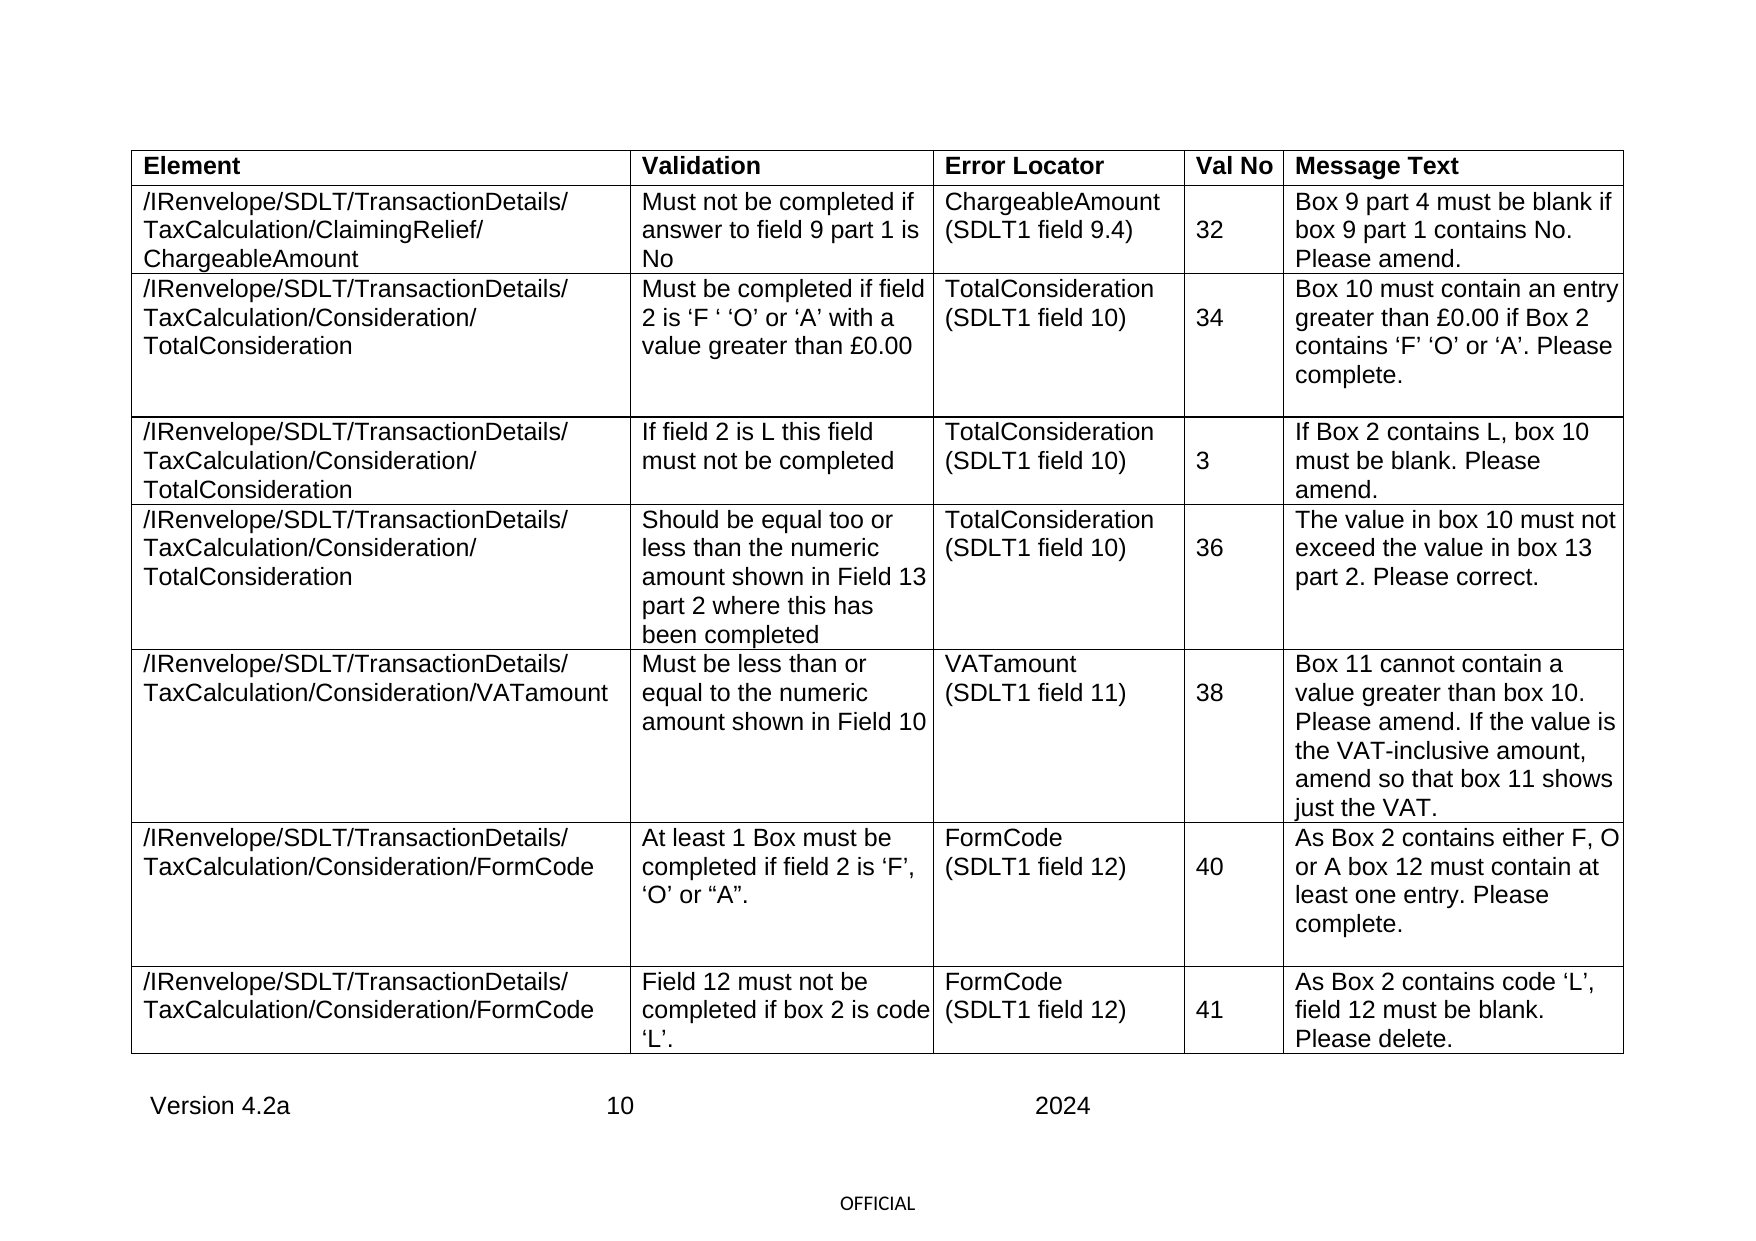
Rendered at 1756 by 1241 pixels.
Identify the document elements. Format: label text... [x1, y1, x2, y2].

table_cell Box 10 must contain an entry greater than £0.00 if Box 2 contains ‘F’ ‘O’ or ‘A’. Please complete. [1284, 274, 1623, 416]
table_cell Box 9 part 4 must be blank if box 9 part 1 contains No. Please amend. [1284, 186, 1623, 273]
table_header Val No [1185, 151, 1283, 185]
table_cell Must be completed if field 2 is ‘F ‘ ‘O’ or ‘A’ with a value greater than £0.00 [631, 274, 933, 416]
table_cell TotalConsideration (SDLT1 field 10) [934, 274, 1184, 416]
table_cell /IRenvelope/SDLT/TransactionDetails/ TaxCalculation/Consideration/VATamount [132, 650, 630, 822]
table_cell 38 [1185, 650, 1283, 822]
table_cell At least 1 Box must be completed if field 2 is ‘F’, ‘O’ or “A”. [631, 823, 933, 966]
table_header Message Text [1284, 151, 1623, 185]
table_cell As Box 2 contains either F, O or A box 12 must contain at least one entry. Please complete. [1284, 823, 1623, 966]
table_header Error Locator [934, 151, 1184, 185]
table_cell VATamount (SDLT1 field 11) [934, 650, 1184, 822]
table_cell /IRenvelope/SDLT/TransactionDetails/ TaxCalculation/Consideration/ TotalConsideration [132, 418, 630, 504]
table_cell As Box 2 contains code ‘L’, field 12 must be blank. Please delete. [1284, 967, 1623, 1053]
table_cell TotalConsideration (SDLT1 field 10) [934, 505, 1184, 648]
table_cell 41 [1185, 967, 1283, 1053]
table_cell /IRenvelope/SDLT/TransactionDetails/ TaxCalculation/Consideration/ TotalConsideration [132, 274, 630, 416]
table_cell 3 [1185, 418, 1283, 504]
table_cell /IRenvelope/SDLT/TransactionDetails/ TaxCalculation/ClaimingRelief/ ChargeableAmount [132, 186, 630, 273]
table_cell 40 [1185, 823, 1283, 966]
table_cell 34 [1185, 274, 1283, 416]
table_header Validation [631, 151, 933, 185]
table_cell The value in box 10 must not exceed the value in box 13 part 2. Please correct. [1284, 505, 1623, 648]
table_cell /IRenvelope/SDLT/TransactionDetails/ TaxCalculation/Consideration/FormCode [132, 967, 630, 1053]
table_cell /IRenvelope/SDLT/TransactionDetails/ TaxCalculation/Consideration/ TotalConsideration [132, 505, 630, 648]
table_cell If Box 2 contains L, box 10 must be blank. Please amend. [1284, 418, 1623, 504]
table_cell 32 [1185, 186, 1283, 273]
table_cell 36 [1185, 505, 1283, 648]
table_cell If field 2 is L this field must not be completed [631, 418, 933, 504]
table_header Element [132, 151, 630, 185]
table_cell FormCode (SDLT1 field 12) [934, 823, 1184, 966]
table_cell Should be equal too or less than the numeric amount shown in Field 13 part 2 where this has been completed [631, 505, 933, 648]
table_cell ChargeableAmount (SDLT1 field 9.4) [934, 186, 1184, 273]
table_cell /IRenvelope/SDLT/TransactionDetails/ TaxCalculation/Consideration/FormCode [132, 823, 630, 966]
table_cell Box 11 cannot contain a value greater than box 10. Please amend. If the value is the VAT-inclusive amount, amend so that box 11 shows just the VAT. [1284, 650, 1623, 822]
table_cell Field 12 must not be completed if box 2 is code ‘L’. [631, 967, 933, 1053]
table_cell Must not be completed if answer to field 9 part 1 is No [631, 186, 933, 273]
table_cell FormCode (SDLT1 field 12) [934, 967, 1184, 1053]
table_cell Must be less than or equal to the numeric amount shown in Field 10 [631, 650, 933, 822]
table_cell TotalConsideration (SDLT1 field 10) [934, 418, 1184, 504]
